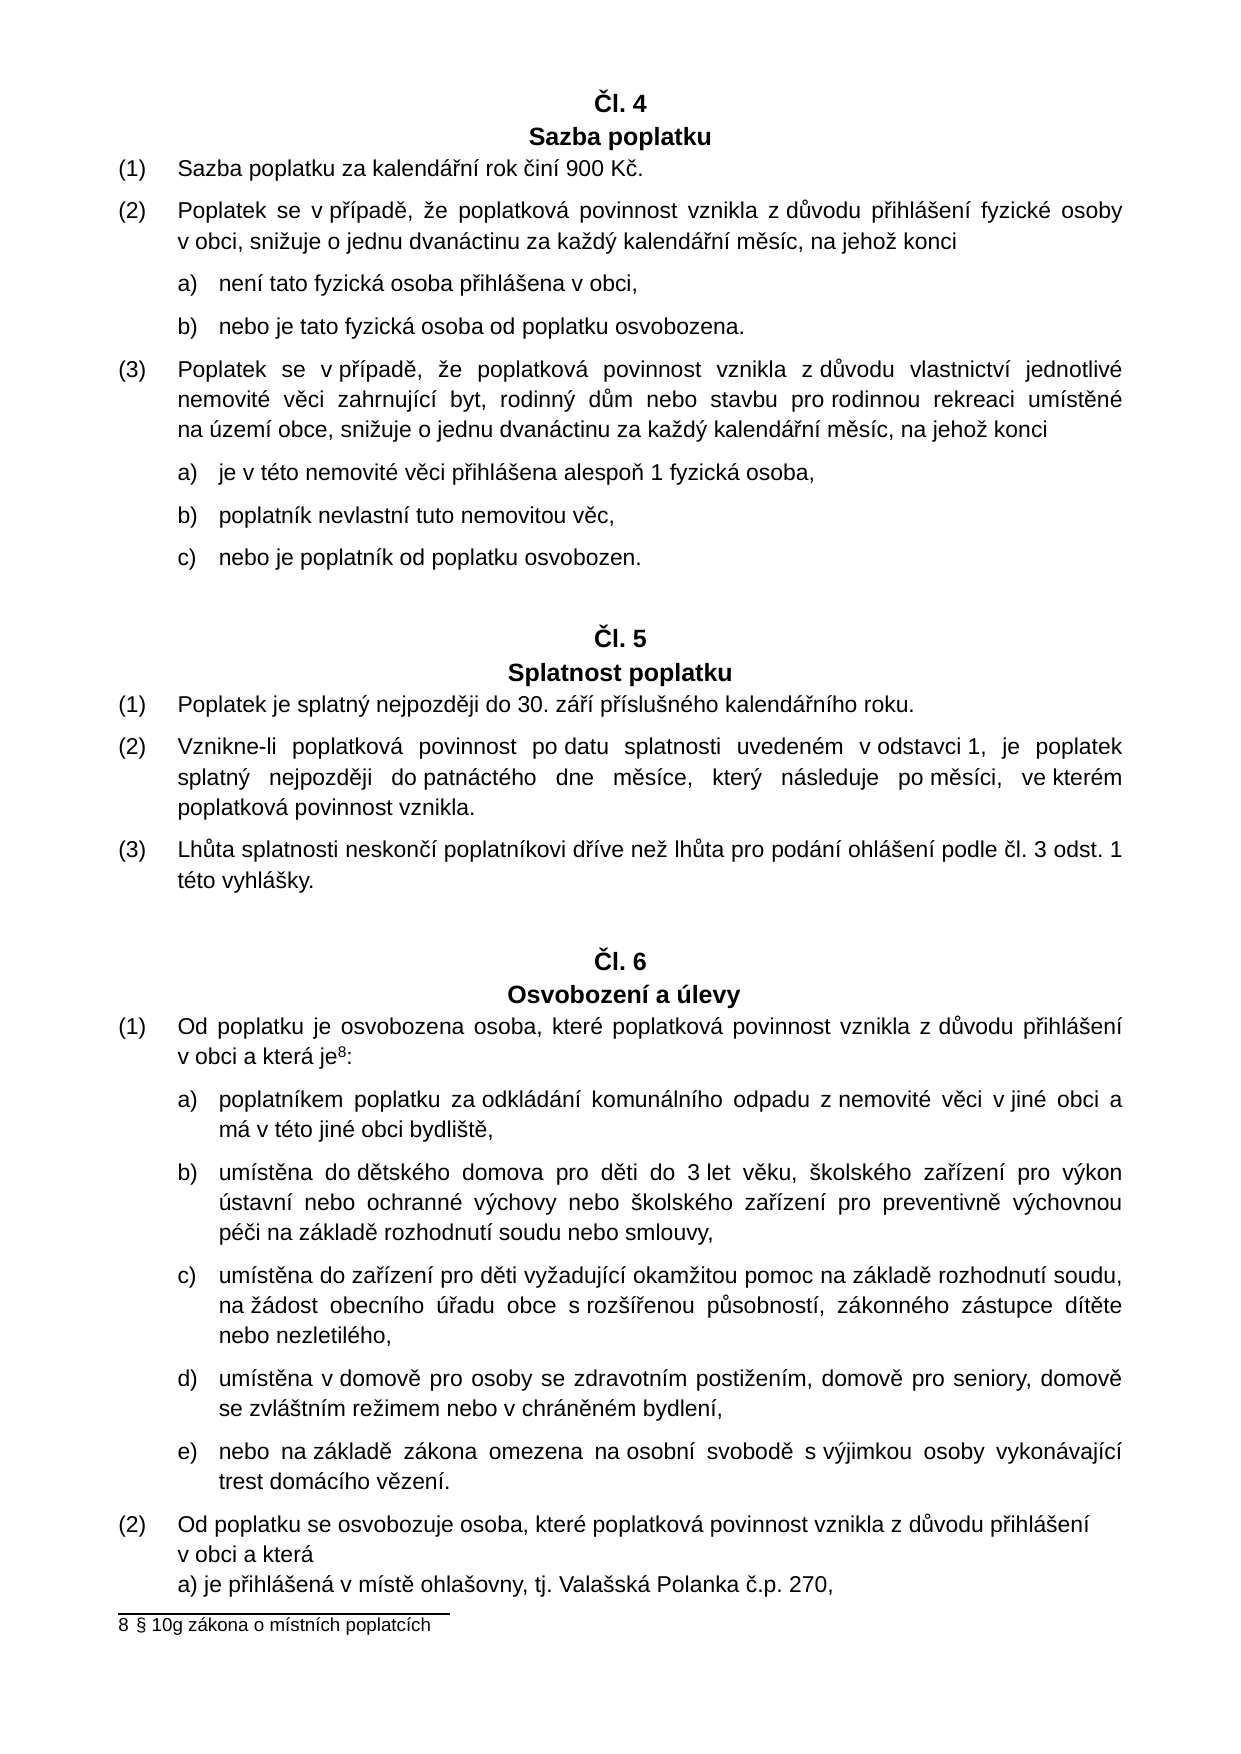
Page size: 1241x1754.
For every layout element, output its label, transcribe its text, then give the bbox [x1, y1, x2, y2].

list Poplatek se v případě, že poplatková povinnost vznikla z důvodu vlastnictví jednotlivé nemovité věci zahrnující byt, rodinný dům nebo stavbu pro rodinnou rekreaci umístěné na území obce, snižuje o jednu dvanáctinu za každý kalendářní měsíc, na jehož konci [118, 356, 1122, 442]
list nebo na základě zákona omezena na osobní svobodě s výjimkou osoby vykonávající trest domácího vězení. [177, 1438, 1122, 1494]
list Od poplatku je osvobozena osoba, které poplatková povinnost vznikla z důvodu přihlášení v obci a která je: [118, 1013, 1122, 1069]
list umístěna do zařízení pro děti vyžadující okamžitou pomoc na základě rozhodnutí soudu, na žádost obecního úřadu obce s rozšířenou působností, zákonného zástupce dítěte nebo nezletilého, [177, 1262, 1122, 1348]
subtitle Čl. 6 Osvobození a úlevy [118, 947, 1122, 1008]
list není tato fyzická osoba přihlášena v obci, [177, 270, 1122, 297]
subtitle Čl. 5 Splatnost poplatku [118, 624, 1122, 686]
list umístěna v domově pro osoby se zdravotním postižením, domově pro seniory, domově se zvláštním režimem nebo v chráněném bydlení, [177, 1365, 1122, 1421]
list poplatníkem poplatku za odkládání komunálního odpadu z nemovité věci v jiné obci a má v této jiné obci bydliště, [177, 1086, 1122, 1142]
list je v této nemovité věci přihlášena alespoň 1 fyzická osoba, [177, 459, 1122, 485]
list nebo je tato fyzická osoba od poplatku osvobozena. [177, 313, 1122, 339]
list Poplatek je splatný nejpozději do 30. září příslušného kalendářního roku. [118, 691, 1122, 717]
list Poplatek se v případě, že poplatková povinnost vznikla z důvodu přihlášení fyzické osoby v obci, snižuje o jednu dvanáctinu za každý kalendářní měsíc, na jehož konci [118, 197, 1122, 254]
list Od poplatku se osvobozuje osoba, které poplatková povinnost vznikla z důvodu přihlášení v obci a která a) je přihlášená v místě ohlašovny, tj. Valašská Polanka č.p. 270, [118, 1511, 1122, 1597]
list § 10g zákona o místních poplatcích [118, 1614, 1122, 1635]
list poplatník nevlastní tuto nemovitou věc, [177, 502, 1122, 528]
list umístěna do dětského domova pro děti do 3 let věku, školského zařízení pro výkon ústavní nebo ochranné výchovy nebo školského zařízení pro preventivně výchovnou péči na základě rozhodnutí soudu nebo smlouvy, [177, 1159, 1122, 1245]
list Lhůta splatnosti neskončí poplatníkovi dříve než lhůta pro podání ohlášení podle čl. 3 odst. 1 této vyhlášky. [118, 836, 1122, 893]
list Sazba poplatku za kalendářní rok činí 900 Kč. [118, 155, 1122, 181]
subtitle Čl. 4 Sazba poplatku [118, 89, 1122, 150]
list Vznikne-li poplatková povinnost po datu splatnosti uvedeném v odstavci 1, je poplatek splatný nejpozději do patnáctého dne měsíce, který následuje po měsíci, ve kterém poplatková povinnost vznikla. [118, 733, 1122, 820]
list nebo je poplatník od poplatku osvobozen. [177, 544, 1122, 571]
